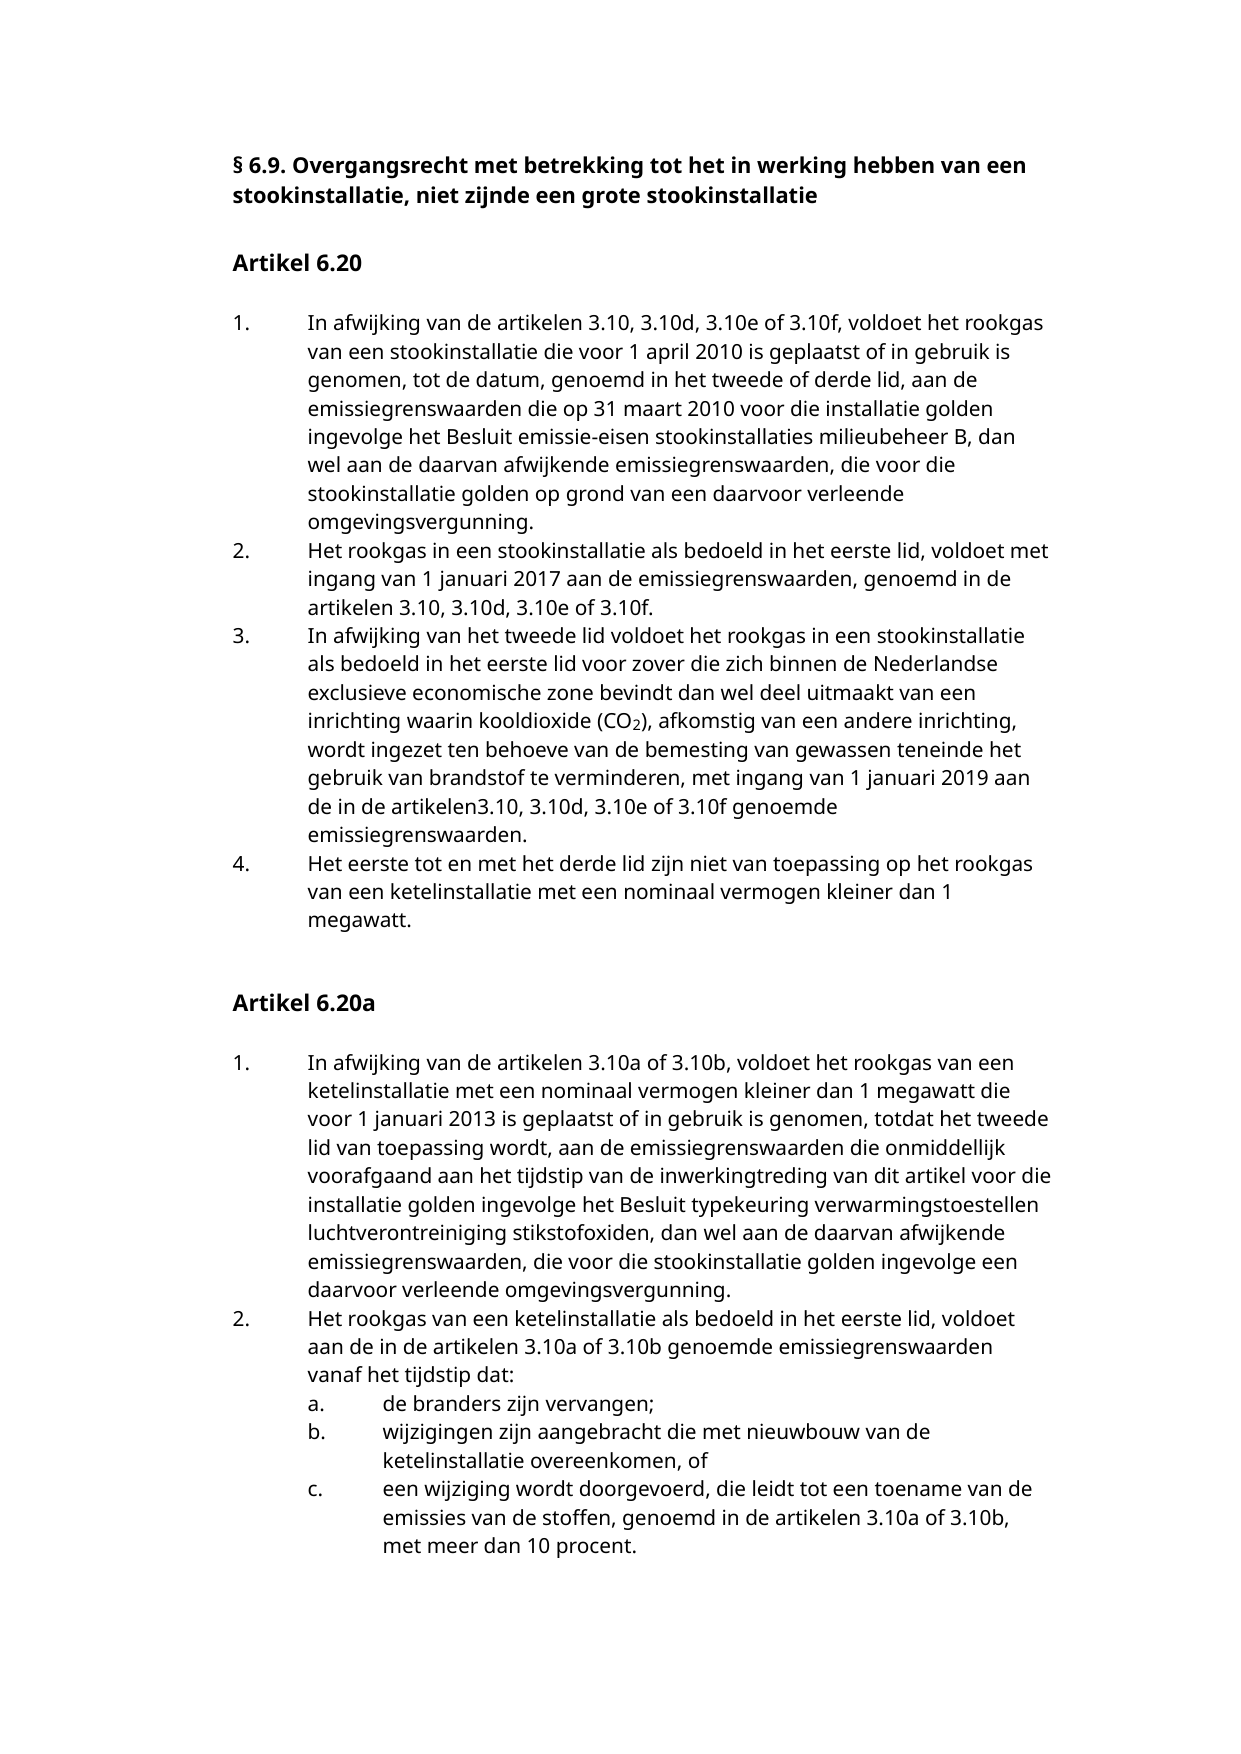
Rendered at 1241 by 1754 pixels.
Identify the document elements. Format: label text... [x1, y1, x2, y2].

list wijzigingen zijn aangebracht die met nieuwbouw van de ketelinstallatie overeenkomen, of [307, 1417, 1053, 1474]
subtitle Artikel 6.20 [232, 247, 1053, 278]
subtitle Artikel 6.20a [232, 986, 1053, 1018]
list een wijziging wordt doorgevoerd, die leidt tot een toename van de emissies van de stoffen, genoemd in de artikelen 3.10a of 3.10b, met meer dan 10 procent. [307, 1474, 1053, 1559]
list In afwijking van het tweede lid voldoet het rookgas in een stookinstallatie als bedoeld in het eerste lid voor zover die zich binnen de Nederlandse exclusieve economische zone bevindt dan wel deel uitmaakt van een inrichting waarin kooldioxide (CO2), afkomstig van een andere inrichting, wordt ingezet ten behoeve van de bemesting van gewassen teneinde het gebruik van brandstof te verminderen, met ingang van 1 januari 2019 aan de in de artikelen3.10, 3.10d, 3.10e of 3.10f genoemde emissiegrenswaarden. [232, 621, 1053, 849]
list Het rookgas van een ketelinstallatie als bedoeld in het eerste lid, voldoet aan de in de artikelen 3.10a of 3.10b genoemde emissiegrenswaarden vanaf het tijdstip dat: [232, 1304, 1053, 1389]
list Het eerste tot en met het derde lid zijn niet van toepassing op het rookgas van een ketelinstallatie met een nominaal vermogen kleiner dan 1 megawatt. [232, 849, 1053, 934]
list In afwijking van de artikelen 3.10a of 3.10b, voldoet het rookgas van een ketelinstallatie met een nominaal vermogen kleiner dan 1 megawatt die voor 1 januari 2013 is geplaatst of in gebruik is genomen, totdat het tweede lid van toepassing wordt, aan de emissiegrenswaarden die onmiddellijk voorafgaand aan het tijdstip van de inwerkingtreding van dit artikel voor die installatie golden ingevolge het Besluit typekeuring verwarmingstoestellen luchtverontreiniging stikstofoxiden, dan wel aan de daarvan afwijkende emissiegrenswaarden, die voor die stookinstallatie golden ingevolge een daarvoor verleende omgevingsvergunning. [232, 1048, 1053, 1304]
subtitle § 6.9. Overgangsrecht met betrekking tot het in werking hebben van een stookinstallatie, niet zijnde een grote stookinstallatie [232, 150, 1053, 209]
list Het rookgas in een stookinstallatie als bedoeld in het eerste lid, voldoet met ingang van 1 januari 2017 aan de emissiegrenswaarden, genoemd in de artikelen 3.10, 3.10d, 3.10e of 3.10f. [232, 536, 1053, 621]
list de branders zijn vervangen; [307, 1389, 1053, 1417]
list In afwijking van de artikelen 3.10, 3.10d, 3.10e of 3.10f, voldoet het rookgas van een stookinstallatie die voor 1 april 2010 is geplaatst of in gebruik is genomen, tot de datum, genoemd in het tweede of derde lid, aan de emissiegrenswaarden die op 31 maart 2010 voor die installatie golden ingevolge het Besluit emissie-eisen stookinstallaties milieubeheer B, dan wel aan de daarvan afwijkende emissiegrenswaarden, die voor die stookinstallatie golden op grond van een daarvoor verleende omgevingsvergunning. [232, 308, 1053, 536]
